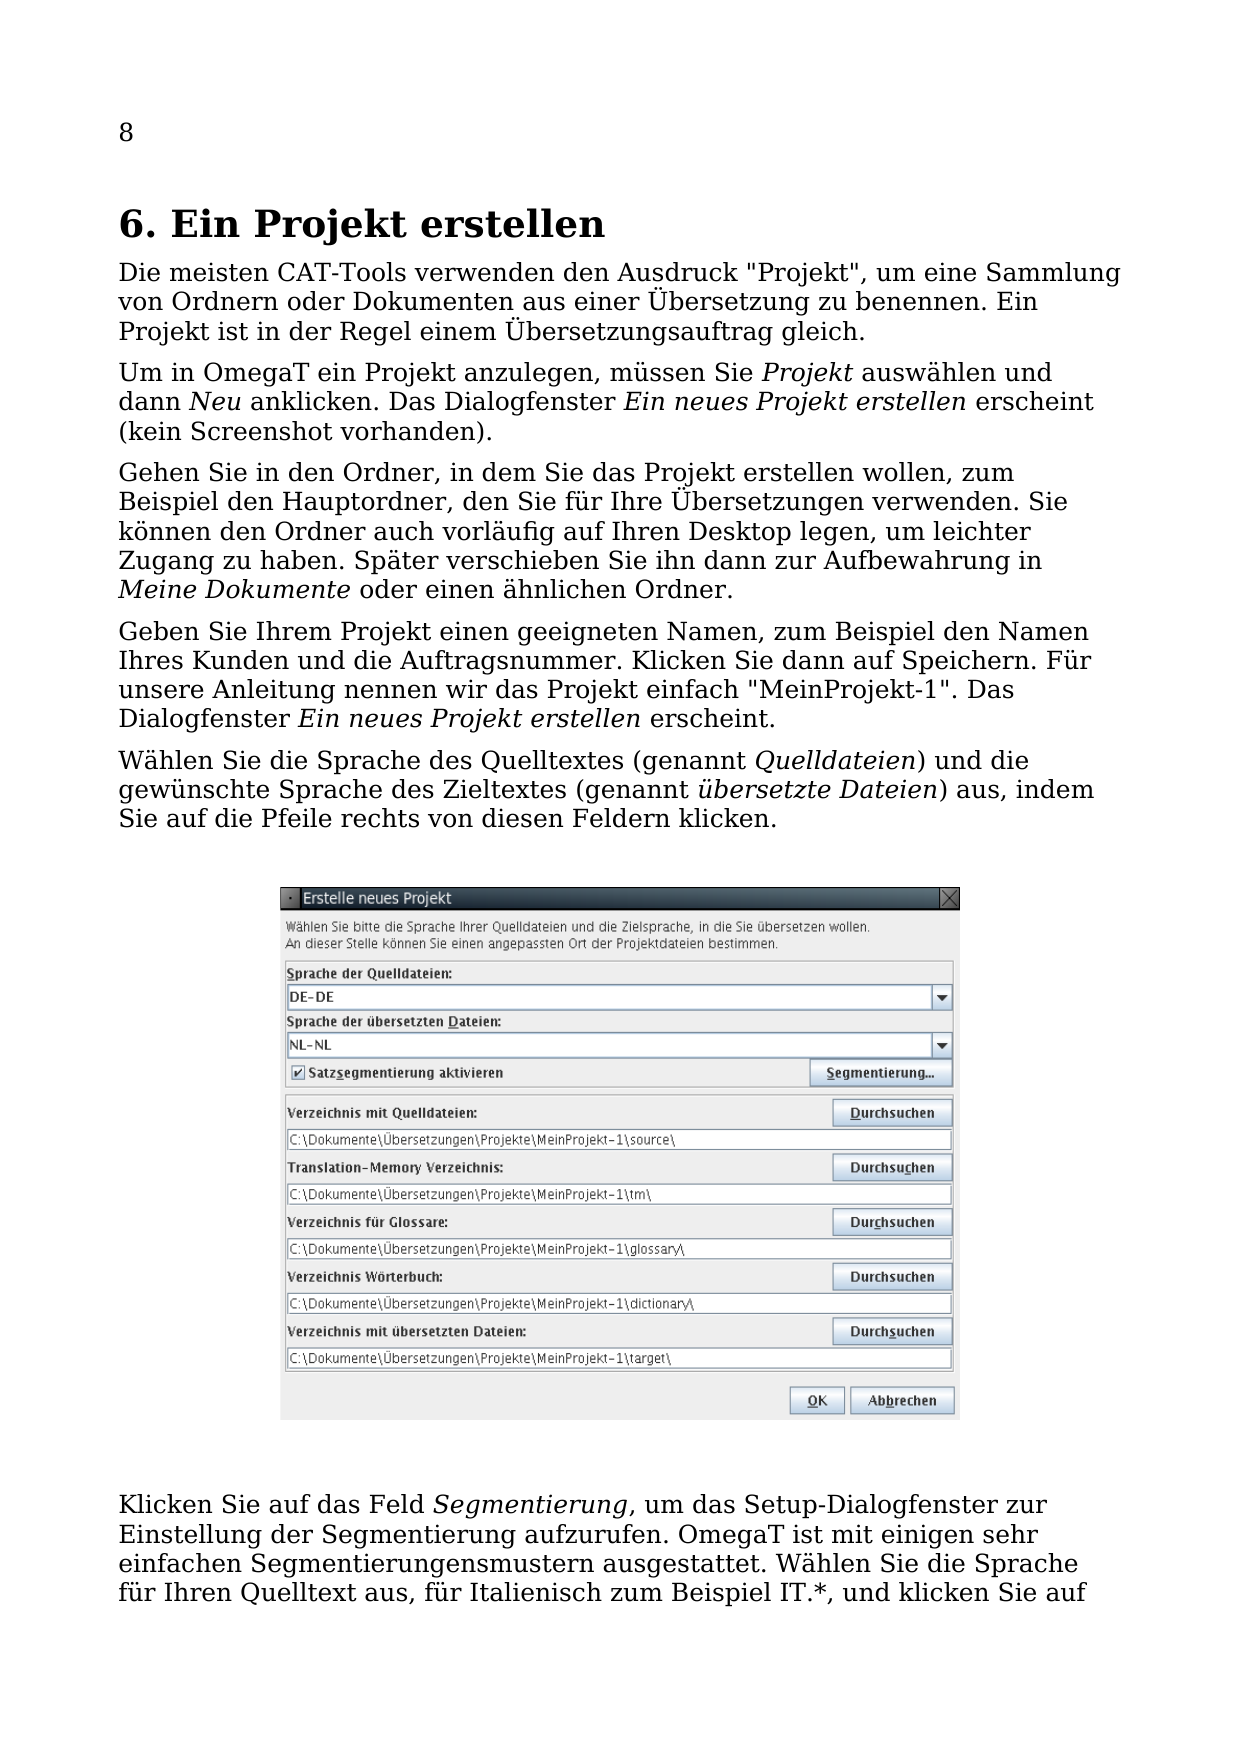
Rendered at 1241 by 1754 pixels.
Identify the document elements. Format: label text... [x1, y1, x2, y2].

text Klicken Sie auf das Feld Segmentierung, um das Setup-Dialogfenster zur Einstellung der Segmentierung aufzurufen. OmegaT ist mit einigen sehr einfachen Segmentierungensmustern ausgestattet. Wählen Sie die Sprache für Ihren Quelltext aus, für Italienisch zum Beispiel IT.*, und klicken Sie auf [118, 1491, 1122, 1607]
text Um in OmegaT ein Projekt anzulegen, müssen Sie Projekt auswählen und dann Neu anklicken. Das Dialogfenster Ein neues Projekt erstellen erscheint (kein Screenshot vorhanden). [118, 358, 1122, 446]
text Gehen Sie in den Ordner, in dem Sie das Projekt erstellen wollen, zum Beispiel den Hauptordner, den Sie für Ihre Übersetzungen verwenden. Sie können den Ordner auch vorläufig auf Ihren Desktop legen, um leichter Zugang zu haben. Später verschieben Sie ihn dann zur Aufbewahrung in Meine Dokumente oder einen ähnlichen Ordner. [118, 458, 1122, 604]
picture [280, 887, 960, 1420]
text Geben Sie Ihrem Projekt einen geeigneten Namen, zum Beispiel den Namen Ihres Kunden und die Auftragsnummer. Klicken Sie dann auf Speichern. Für unsere Anleitung nennen wir das Projekt einfach "MeinProjekt-1". Das Dialogfenster Ein neues Projekt erstellen erscheint. [118, 617, 1122, 733]
text Die meisten CAT-Tools verwenden den Ausdruck "Projekt", um eine Sammlung von Ordnern oder Dokumenten aus einer Übersetzung zu benennen. Ein Projekt ist in der Regel einem Übersetzungsauftrag gleich. [118, 258, 1122, 346]
text Wählen Sie die Sprache des Quelltextes (genannt Quelldateien) und die gewünschte Sprache des Zieltextes (genannt übersetzte Dateien) aus, indem Sie auf die Pfeile rechts von diesen Feldern klicken. [118, 746, 1122, 833]
subtitle 6. Ein Projekt erstellen [118, 202, 1122, 246]
